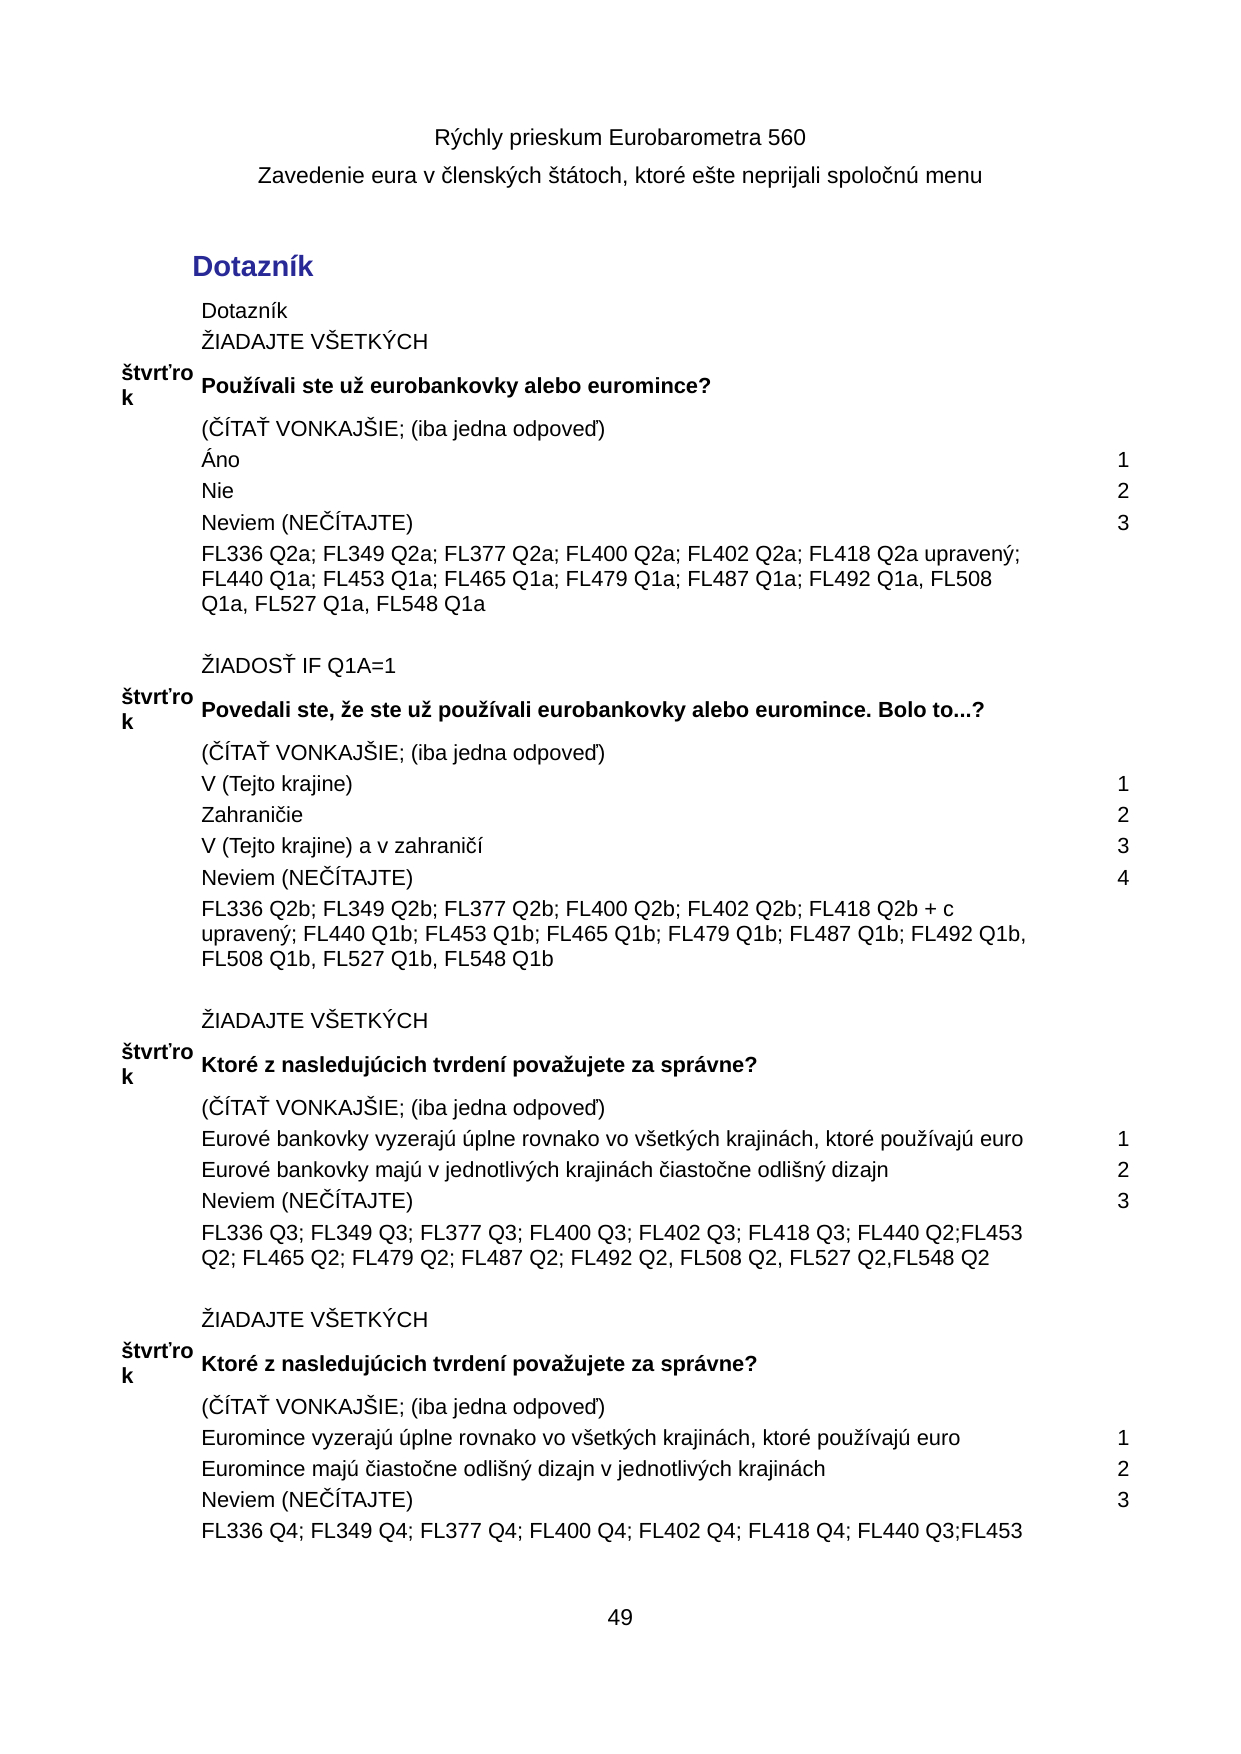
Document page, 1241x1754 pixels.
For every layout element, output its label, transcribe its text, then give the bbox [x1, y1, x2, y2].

table_cell FL336 Q3; FL349 Q3; FL377 Q3; FL400 Q3; FL402 Q3; FL418 Q3; FL440 Q2;FL453 Q2; FL465 Q2; FL479 Q2; FL487 Q2; FL492 Q2, FL508 Q2, FL527 Q2,FL548 Q2 [198, 1217, 1049, 1273]
table_cell [1049, 1036, 1132, 1092]
table_cell (ČÍTAŤ VONKAJŠIE; (iba jedna odpoveď) [198, 414, 1049, 444]
table_cell [1049, 414, 1132, 444]
table_cell [118, 738, 198, 768]
table_cell [1049, 538, 1132, 619]
table_cell Eurové bankovky majú v jednotlivých krajinách čiastočne odlišný dizajn [198, 1155, 1049, 1186]
table_cell [1049, 1304, 1132, 1335]
table_cell [118, 831, 198, 862]
table_cell [118, 1273, 198, 1304]
table_cell [1049, 893, 1132, 974]
table_cell [1049, 681, 1132, 737]
table_cell [1049, 1273, 1132, 1304]
table_cell (ČÍTAŤ VONKAJŠIE; (iba jedna odpoveď) [198, 738, 1049, 768]
table_cell [118, 1093, 198, 1123]
table_cell [1049, 1335, 1132, 1391]
table_cell [1049, 738, 1132, 768]
table_cell [118, 862, 198, 893]
table_cell V (Tejto krajine) [198, 769, 1049, 799]
table_cell [1049, 619, 1132, 650]
table_cell [1049, 974, 1132, 1005]
table_cell Ktoré z nasledujúcich tvrdení považujete za správne? [198, 1335, 1049, 1391]
table_cell [118, 507, 198, 538]
table_cell 2 [1049, 1155, 1132, 1186]
table_cell ŽIADAJTE VŠETKÝCH [198, 1005, 1049, 1036]
table_cell [1049, 326, 1132, 357]
table_cell [118, 1186, 198, 1217]
table_cell ŽIADAJTE VŠETKÝCH [198, 1304, 1049, 1335]
table_cell ŽIADOSŤ IF Q1A=1 [198, 650, 1049, 681]
table_cell štvrťrok [118, 1036, 198, 1092]
table_cell Eurové bankovky vyzerajú úplne rovnako vo všetkých krajinách, ktoré používajú euro [198, 1124, 1049, 1154]
table_cell [1049, 1391, 1132, 1422]
table_cell [1049, 1005, 1132, 1036]
table_cell Povedali ste, že ste už používali eurobankovky alebo euromince. Bolo to...? [198, 681, 1049, 737]
table_cell (ČÍTAŤ VONKAJŠIE; (iba jedna odpoveď) [198, 1391, 1049, 1422]
table_cell [118, 476, 198, 507]
table_cell [118, 326, 198, 357]
table_cell [118, 1155, 198, 1186]
table_cell 2 [1049, 1453, 1132, 1484]
subtitle Dotazník [118, 249, 1122, 283]
table_cell [118, 1124, 198, 1154]
table_cell [118, 1484, 198, 1515]
table_cell 2 [1049, 800, 1132, 831]
table_cell 4 [1049, 862, 1132, 893]
table_cell [118, 538, 198, 619]
table_cell [198, 619, 1049, 650]
table_cell [118, 1217, 198, 1273]
table_cell Nie [198, 476, 1049, 507]
table_cell 1 [1049, 1124, 1132, 1154]
table_cell [118, 769, 198, 799]
table_cell FL336 Q4; FL349 Q4; FL377 Q4; FL400 Q4; FL402 Q4; FL418 Q4; FL440 Q3;FL453 [198, 1515, 1049, 1546]
table_header Dotazník [198, 295, 1049, 326]
table_cell Euromince vyzerajú úplne rovnako vo všetkých krajinách, ktoré používajú euro [198, 1422, 1049, 1453]
table_cell 3 [1049, 1186, 1132, 1217]
table_cell ŽIADAJTE VŠETKÝCH [198, 326, 1049, 357]
table_cell Ktoré z nasledujúcich tvrdení považujete za správne? [198, 1036, 1049, 1092]
table_cell [118, 650, 198, 681]
table_cell [118, 1515, 198, 1546]
table_cell [1049, 1217, 1132, 1273]
table_cell štvrťrok [118, 681, 198, 737]
table_cell [1049, 650, 1132, 681]
table_cell [118, 1391, 198, 1422]
table_cell [118, 414, 198, 444]
table_cell Euromince majú čiastočne odlišný dizajn v jednotlivých krajinách [198, 1453, 1049, 1484]
table_cell [118, 800, 198, 831]
table_cell 3 [1049, 507, 1132, 538]
table_cell [118, 1005, 198, 1036]
table_cell 3 [1049, 831, 1132, 862]
table_cell štvrťrok [118, 1335, 198, 1391]
table_cell V (Tejto krajine) a v zahraničí [198, 831, 1049, 862]
table_cell [198, 1273, 1049, 1304]
table_header [1049, 295, 1132, 326]
table_cell Neviem (NEČÍTAJTE) [198, 862, 1049, 893]
table_cell (ČÍTAŤ VONKAJŠIE; (iba jedna odpoveď) [198, 1093, 1049, 1123]
table_cell Neviem (NEČÍTAJTE) [198, 1484, 1049, 1515]
table_cell Neviem (NEČÍTAJTE) [198, 1186, 1049, 1217]
table_cell [118, 974, 198, 1005]
table_cell FL336 Q2b; FL349 Q2b; FL377 Q2b; FL400 Q2b; FL402 Q2b; FL418 Q2b + c upravený; FL440 Q1b; FL453 Q1b; FL465 Q1b; FL479 Q1b; FL487 Q1b; FL492 Q1b, FL508 Q1b, FL527 Q1b, FL548 Q1b [198, 893, 1049, 974]
table_cell Neviem (NEČÍTAJTE) [198, 507, 1049, 538]
table_cell Zahraničie [198, 800, 1049, 831]
table_cell Používali ste už eurobankovky alebo euromince? [198, 357, 1049, 413]
table_cell [118, 445, 198, 476]
table_cell [198, 974, 1049, 1005]
table_cell [118, 1453, 198, 1484]
table_cell [1049, 1093, 1132, 1123]
table_cell [1049, 1515, 1132, 1546]
table_cell štvrťrok [118, 357, 198, 413]
table_cell [118, 1422, 198, 1453]
table_cell Áno [198, 445, 1049, 476]
table_cell [118, 893, 198, 974]
table_cell [118, 1304, 198, 1335]
table_cell [1049, 357, 1132, 413]
table_cell [118, 619, 198, 650]
table_cell 2 [1049, 476, 1132, 507]
table_cell 1 [1049, 445, 1132, 476]
table_cell 3 [1049, 1484, 1132, 1515]
table_cell FL336 Q2a; FL349 Q2a; FL377 Q2a; FL400 Q2a; FL402 Q2a; FL418 Q2a upravený; FL440 Q1a; FL453 Q1a; FL465 Q1a; FL479 Q1a; FL487 Q1a; FL492 Q1a, FL508 Q1a, FL527 Q1a, FL548 Q1a [198, 538, 1049, 619]
table_header [118, 295, 198, 326]
table_cell 1 [1049, 769, 1132, 799]
table_cell 1 [1049, 1422, 1132, 1453]
